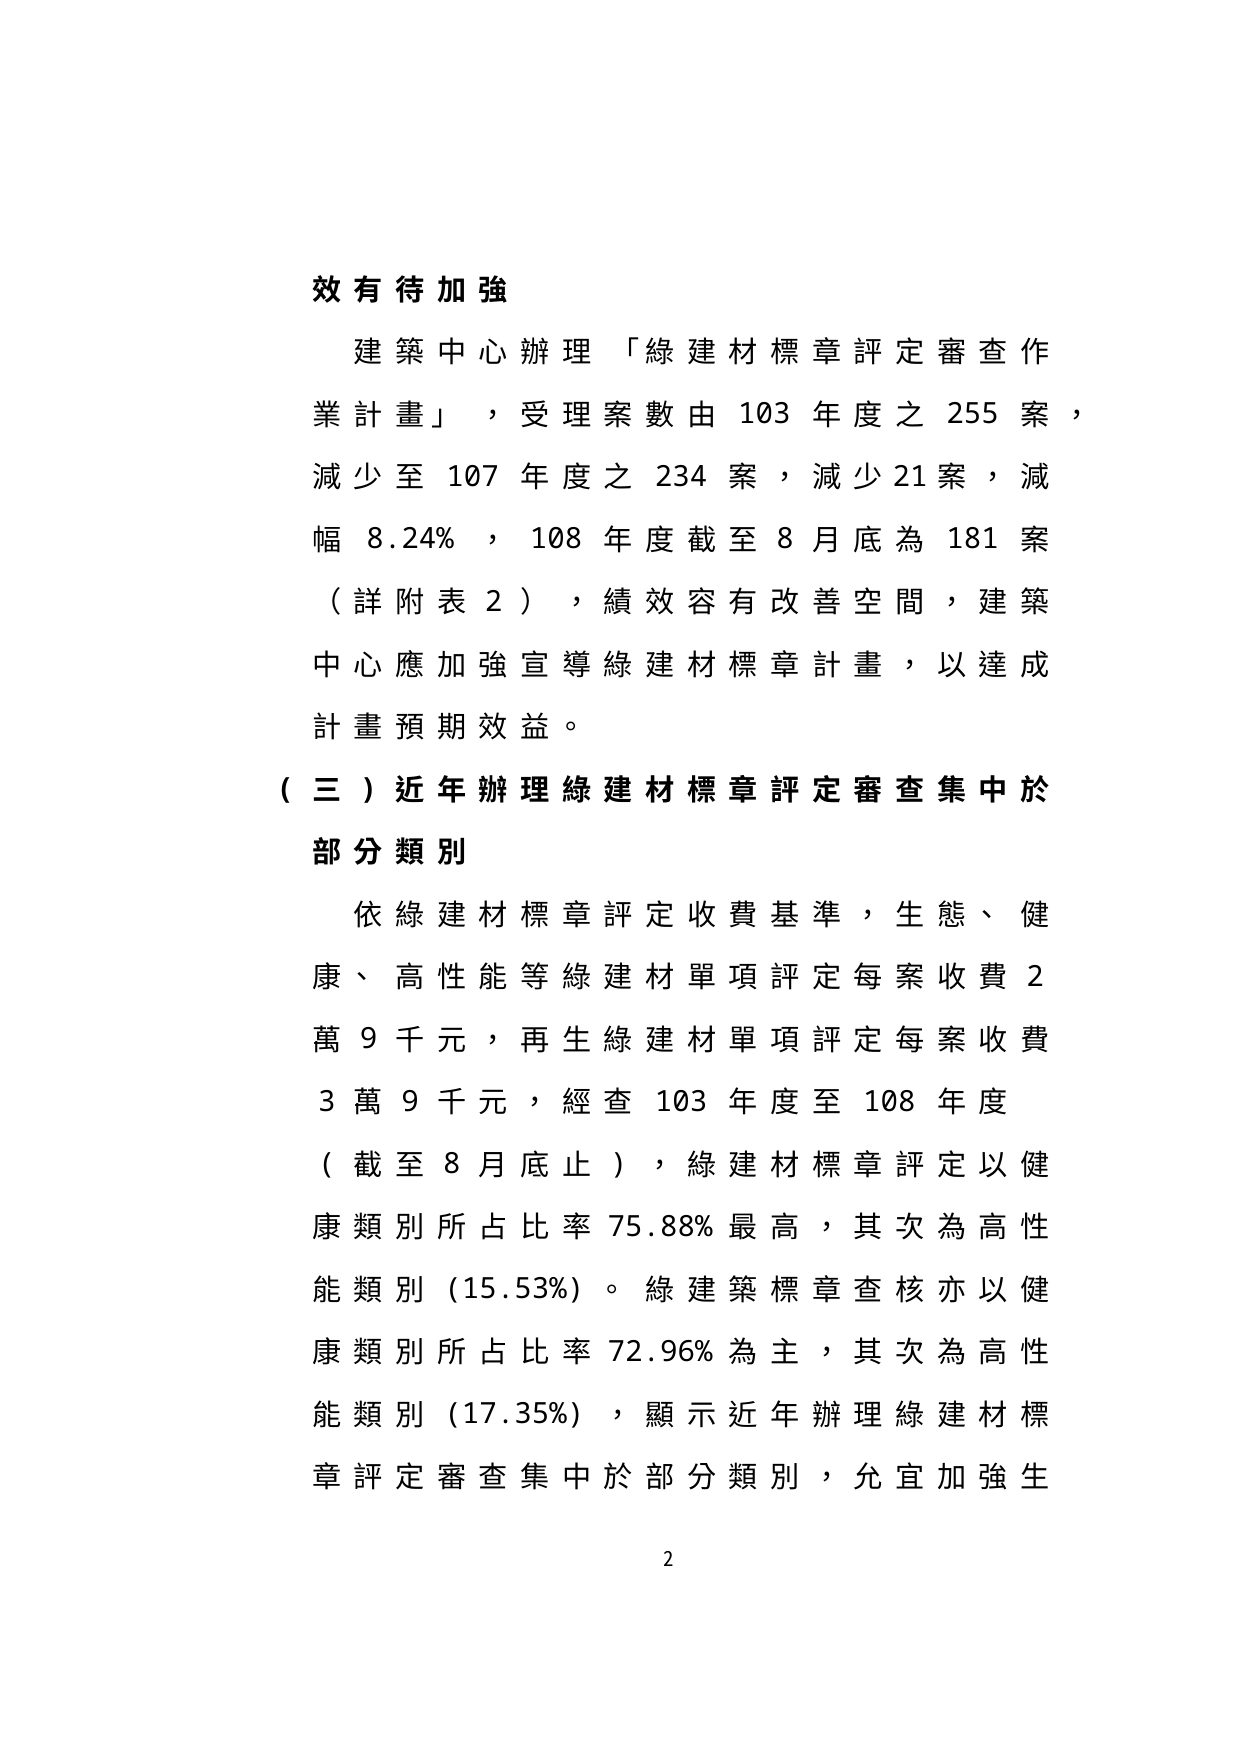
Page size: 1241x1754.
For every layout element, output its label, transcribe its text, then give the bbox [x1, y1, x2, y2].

text 依綠建材標章評定收費基準，生態、健康、高性能等綠建材單項評定每案收費2萬9千元，再生綠建材單項評定每案收費3萬9千元，經查103年度至108年度(截至8月底止)，綠建材標章評定以健康類別所占比率75.88%最高，其次為高性能類別(15.53%)。綠建築標章查核亦以健康類別所占比率72.96%為主，其次為高性能類別(17.35%)，顯示近年辦理綠建材標章評定審查集中於部分類別，允宜加強生 [269, 871, 1056, 1496]
text (三)近年辦理綠建材標章評定審查集中於部分類別 [240, 746, 1056, 871]
text 建築中心辦理「綠建材標章評定審查作業計畫」，受理案數由103年度之255案，減少至107年度之234案，減少21案，減幅8.24%，108年度截至8月底為181案（詳附表2），績效容有改善空間，建築中心應加強宣導綠建材標章計畫，以達成計畫預期效益。 [269, 308, 1056, 746]
text 效有待加強 [240, 246, 1056, 308]
